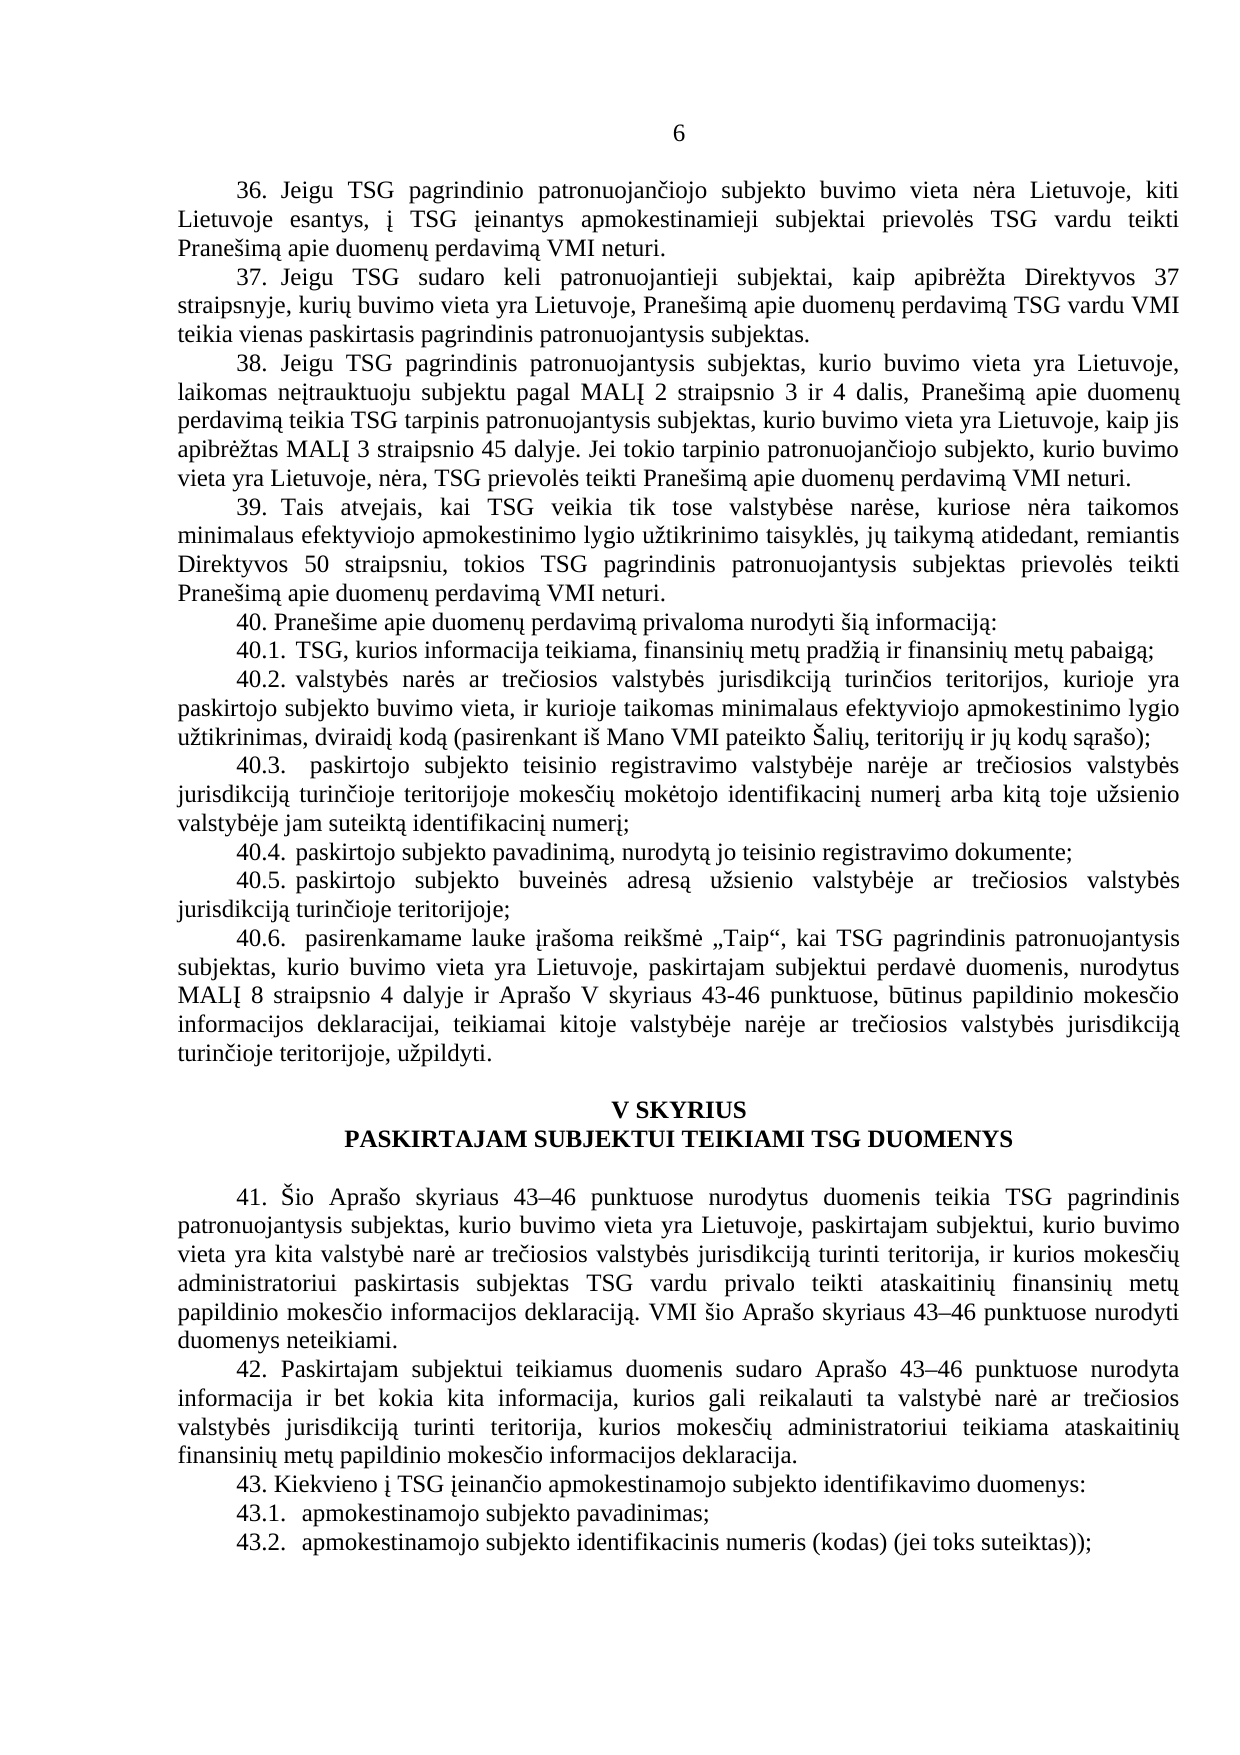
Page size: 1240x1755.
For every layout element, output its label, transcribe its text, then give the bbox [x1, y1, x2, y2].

text 41. Šio Aprašo skyriaus 43‒46 punktuose nurodytus duomenis teikia TSG pagrindinis patronuojantysis subjektas, kurio buvimo vieta yra Lietuvoje, paskirtajam subjektui, kurio buvimo vieta yra kita valstybė narė ar trečiosios valstybės jurisdikciją turinti teritorija, ir kurios mokesčių administratoriui paskirtasis subjektas TSG vardu privalo teikti ataskaitinių finansinių metų papildinio mokesčio informacijos deklaraciją. VMI šio Aprašo skyriaus 43‒46 punktuose nurodyti duomenys neteikiami. [177, 1182, 1181, 1354]
text 40.6. pasirenkamame lauke įrašoma reikšmė „Taip“, kai TSG pagrindinis patronuojantysis subjektas, kurio buvimo vieta yra Lietuvoje, paskirtajam subjektui perdavė duomenis, nurodytus MALĮ 8 straipsnio 4 dalyje ir Aprašo V skyriaus 43-46 punktuose, būtinus papildinio mokesčio informacijos deklaracijai, teikiamai kitoje valstybėje narėje ar trečiosios valstybės jurisdikciją turinčioje teritorijoje, užpildyti. [177, 923, 1181, 1067]
text 37. Jeigu TSG sudaro keli patronuojantieji subjektai, kaip apibrėžta Direktyvos 37 straipsnyje, kurių buvimo vieta yra Lietuvoje, Pranešimą apie duomenų perdavimą TSG vardu VMI teikia vienas paskirtasis pagrindinis patronuojantysis subjektas. [177, 262, 1181, 348]
text 36. Jeigu TSG pagrindinio patronuojančiojo subjekto buvimo vieta nėra Lietuvoje, kiti Lietuvoje esantys, į TSG įeinantys apmokestinamieji subjektai prievolės TSG vardu teikti Pranešimą apie duomenų perdavimą VMI neturi. [177, 176, 1181, 262]
text V SKYRIUS [177, 1096, 1181, 1124]
text 40.1. TSG, kurios informacija teikiama, finansinių metų pradžią ir finansinių metų pabaigą; [236, 636, 1181, 664]
text 42. Paskirtajam subjektui teikiamus duomenis sudaro Aprašo 43–46 punktuose nurodyta informacija ir bet kokia kita informacija, kurios gali reikalauti ta valstybė narė ar trečiosios valstybės jurisdikciją turinti teritorija, kurios mokesčių administratoriui teikiama ataskaitinių finansinių metų papildinio mokesčio informacijos deklaracija. [177, 1354, 1181, 1469]
text 43. Kiekvieno į TSG įeinančio apmokestinamojo subjekto identifikavimo duomenys: [236, 1469, 1181, 1498]
text 40. Pranešime apie duomenų perdavimą privaloma nurodyti šią informaciją: [236, 607, 1181, 636]
text 43.2. apmokestinamojo subjekto identifikacinis numeris (kodas) (jei toks suteiktas)); [236, 1527, 1181, 1556]
text 38. Jeigu TSG pagrindinis patronuojantysis subjektas, kurio buvimo vieta yra Lietuvoje, laikomas neįtrauktuoju subjektu pagal MALĮ 2 straipsnio 3 ir 4 dalis, Pranešimą apie duomenų perdavimą teikia TSG tarpinis patronuojantysis subjektas, kurio buvimo vieta yra Lietuvoje, kaip jis apibrėžtas MALĮ 3 straipsnio 45 dalyje. Jei tokio tarpinio patronuojančiojo subjekto, kurio buvimo vieta yra Lietuvoje, nėra, TSG prievolės teikti Pranešimą apie duomenų perdavimą VMI neturi. [177, 348, 1181, 492]
text 40.5. paskirtojo subjekto buveinės adresą užsienio valstybėje ar trečiosios valstybės jurisdikciją turinčioje teritorijoje; [177, 866, 1181, 923]
text 40.3. paskirtojo subjekto teisinio registravimo valstybėje narėje ar trečiosios valstybės jurisdikciją turinčioje teritorijoje mokesčių mokėtojo identifikacinį numerį arba kitą toje užsienio valstybėje jam suteiktą identifikacinį numerį; [177, 751, 1181, 837]
text PASKIRTAJAM SUBJEKTUI TEIKIAMI TSG DUOMENYS [177, 1124, 1181, 1153]
text 40.4. paskirtojo subjekto pavadinimą, nurodytą jo teisinio registravimo dokumente; [236, 837, 1181, 866]
text 43.1. apmokestinamojo subjekto pavadinimas; [236, 1498, 1181, 1527]
text 40.2. valstybės narės ar trečiosios valstybės jurisdikciją turinčios teritorijos, kurioje yra paskirtojo subjekto buvimo vieta, ir kurioje taikomas minimalaus efektyviojo apmokestinimo lygio užtikrinimas, dviraidį kodą (pasirenkant iš Mano VMI pateikto Šalių, teritorijų ir jų kodų sąrašo); [177, 664, 1181, 751]
text 39. Tais atvejais, kai TSG veikia tik tose valstybėse narėse, kuriose nėra taikomos minimalaus efektyviojo apmokestinimo lygio užtikrinimo taisyklės, jų taikymą atidedant, remiantis Direktyvos 50 straipsniu, tokios TSG pagrindinis patronuojantysis subjektas prievolės teikti Pranešimą apie duomenų perdavimą VMI neturi. [177, 492, 1181, 607]
